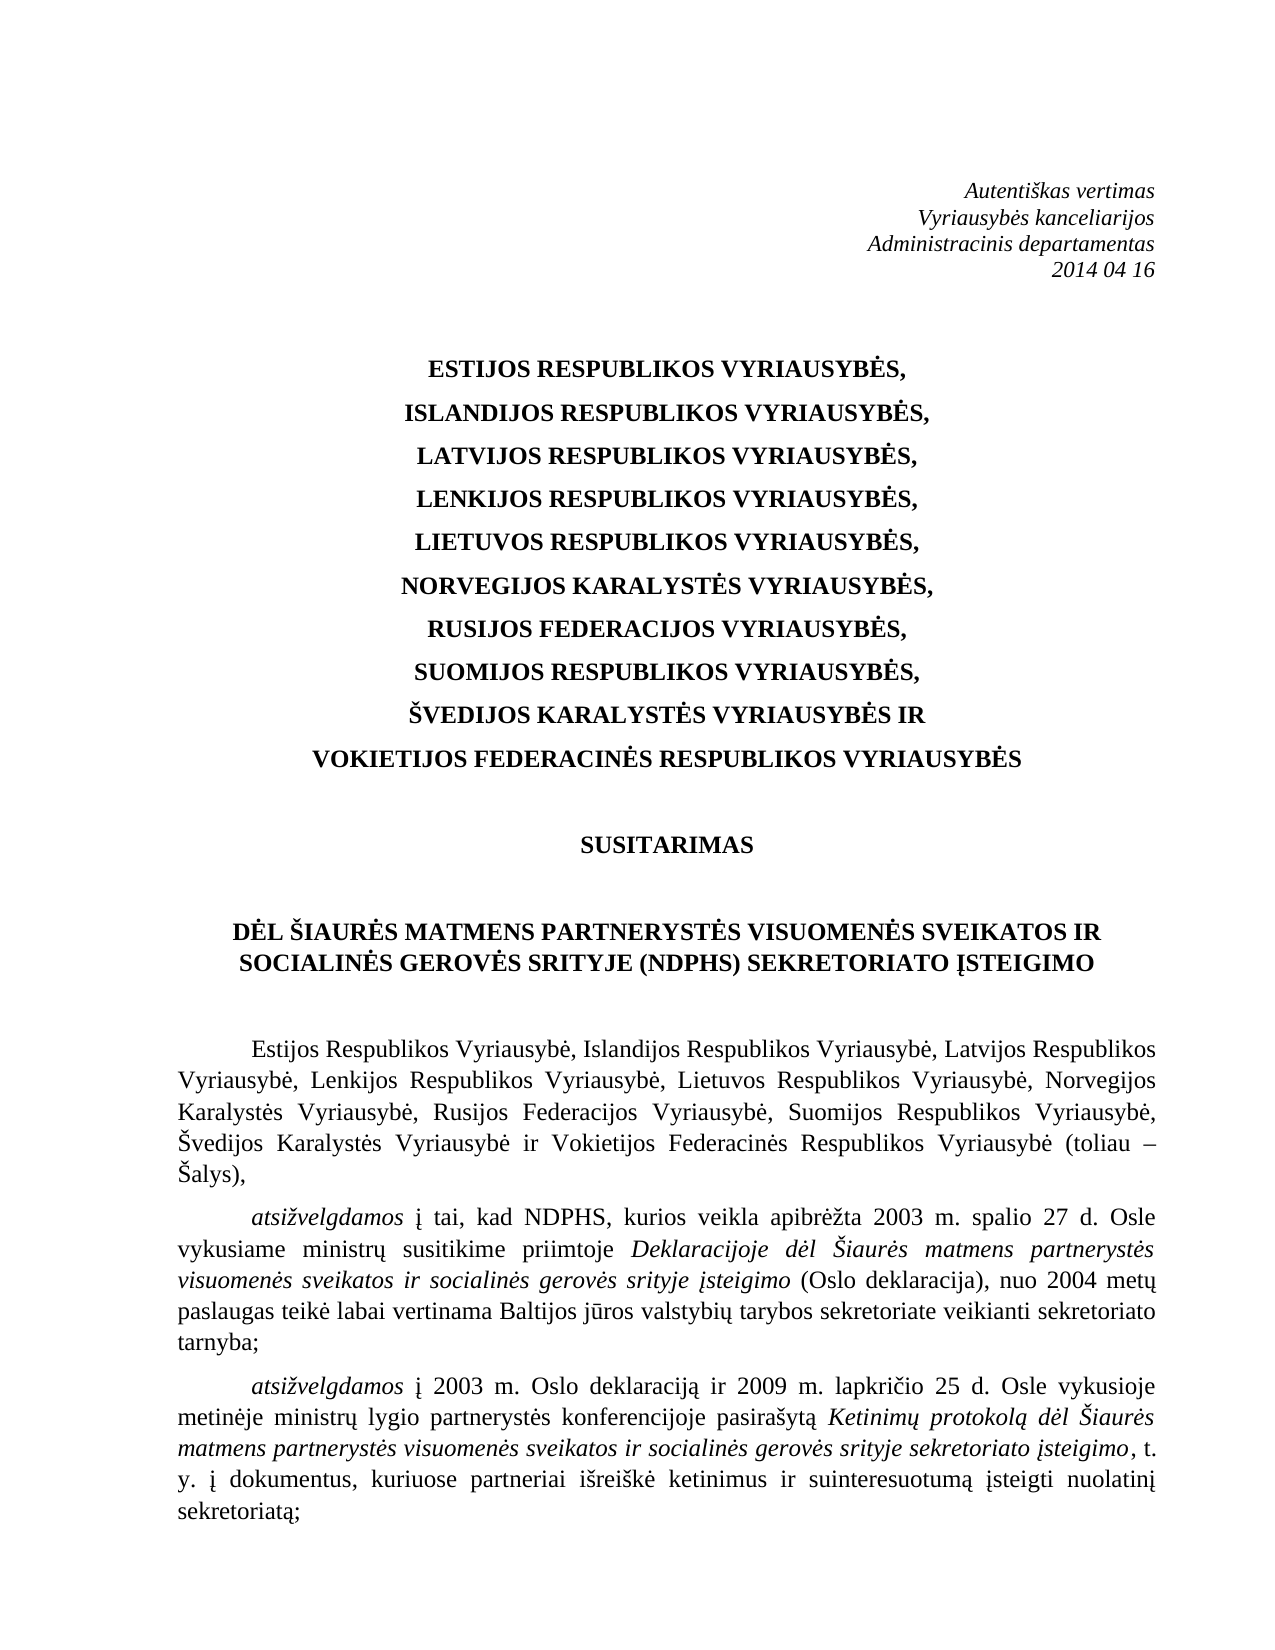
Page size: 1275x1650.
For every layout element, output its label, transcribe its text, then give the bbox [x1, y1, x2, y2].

text LATVIJOS RESPUBLIKOS VYRIAUSYBĖS, [177, 438, 1157, 470]
text ESTIJOS RESPUBLIKOS VYRIAUSYBĖS, [177, 352, 1157, 383]
text Estijos Respublikos Vyriausybė, Islandijos Respublikos Vyriausybė, Latvijos Respublikos Vyriausybė, Lenkijos Respublikos Vyriausybė, Lietuvos Respublikos Vyriausybė, Norvegijos Karalystės Vyriausybė, Rusijos Federacijos Vyriausybė, Suomijos Respublikos Vyriausybė, Švedijos Karalystės Vyriausybė ir Vokietijos Federacinės Respublikos Vyriausybė (toliau – Šalys), [177, 1032, 1157, 1188]
text LIETUVOS RESPUBLIKOS VYRIAUSYBĖS, [177, 525, 1157, 556]
text atsižvelgdamos į 2003 m. Oslo deklaraciją ir 2009 m. lapkričio 25 d. Osle vykusioje metinėje ministrų lygio partnerystės konferencijoje pasirašytą Ketinimų protokolą dėl Šiaurės matmens partnerystės visuomenės sveikatos ir socialinės gerovės srityje sekretoriato įsteigimo, t. y. į dokumentus, kuriuose partneriai išreiškė ketinimus ir suinteresuotumą įsteigti nuolatinį sekretoriatą; [177, 1368, 1157, 1524]
text Vyriausybės kanceliarijos [177, 203, 1157, 230]
text LENKIJOS RESPUBLIKOS VYRIAUSYBĖS, [177, 482, 1157, 513]
text ISLANDIJOS RESPUBLIKOS VYRIAUSYBĖS, [177, 395, 1157, 427]
text RUSIJOS FEDERACIJOS VYRIAUSYBĖS, [177, 611, 1157, 643]
text ŠVEDIJOS KARALYSTĖS VYRIAUSYBĖS IR [177, 698, 1157, 729]
text Autentiškas vertimas [177, 177, 1157, 203]
text SUOMIJOS RESPUBLIKOS VYRIAUSYBĖS, [177, 655, 1157, 686]
text SUSITARIMAS [177, 828, 1157, 859]
text VOKIETIJOS FEDERACINĖS RESPUBLIKOS VYRIAUSYBĖS [177, 741, 1157, 772]
text DĖL ŠIAURĖS MATMENS PARTNERYSTĖS VISUOMENĖS SVEIKATOS IR SOCIALINĖS GEROVĖS SRITYJE (NDPHS) SEKRETORIATO ĮSTEIGIMO [177, 914, 1157, 977]
text Administracinis departamentas [177, 230, 1157, 256]
text 2014 04 16 [177, 256, 1157, 283]
text NORVEGIJOS KARALYSTĖS VYRIAUSYBĖS, [177, 568, 1157, 599]
text atsižvelgdamos į tai, kad NDPHS, kurios veikla apibrėžta 2003 m. spalio 27 d. Osle vykusiame ministrų susitikime priimtoje Deklaracijoje dėl Šiaurės matmens partnerystės visuomenės sveikatos ir socialinės gerovės srityje įsteigimo (Oslo deklaracija), nuo 2004 metų paslaugas teikė labai vertinama Baltijos jūros valstybių tarybos sekretoriate veikianti sekretoriato tarnyba; [177, 1200, 1157, 1356]
